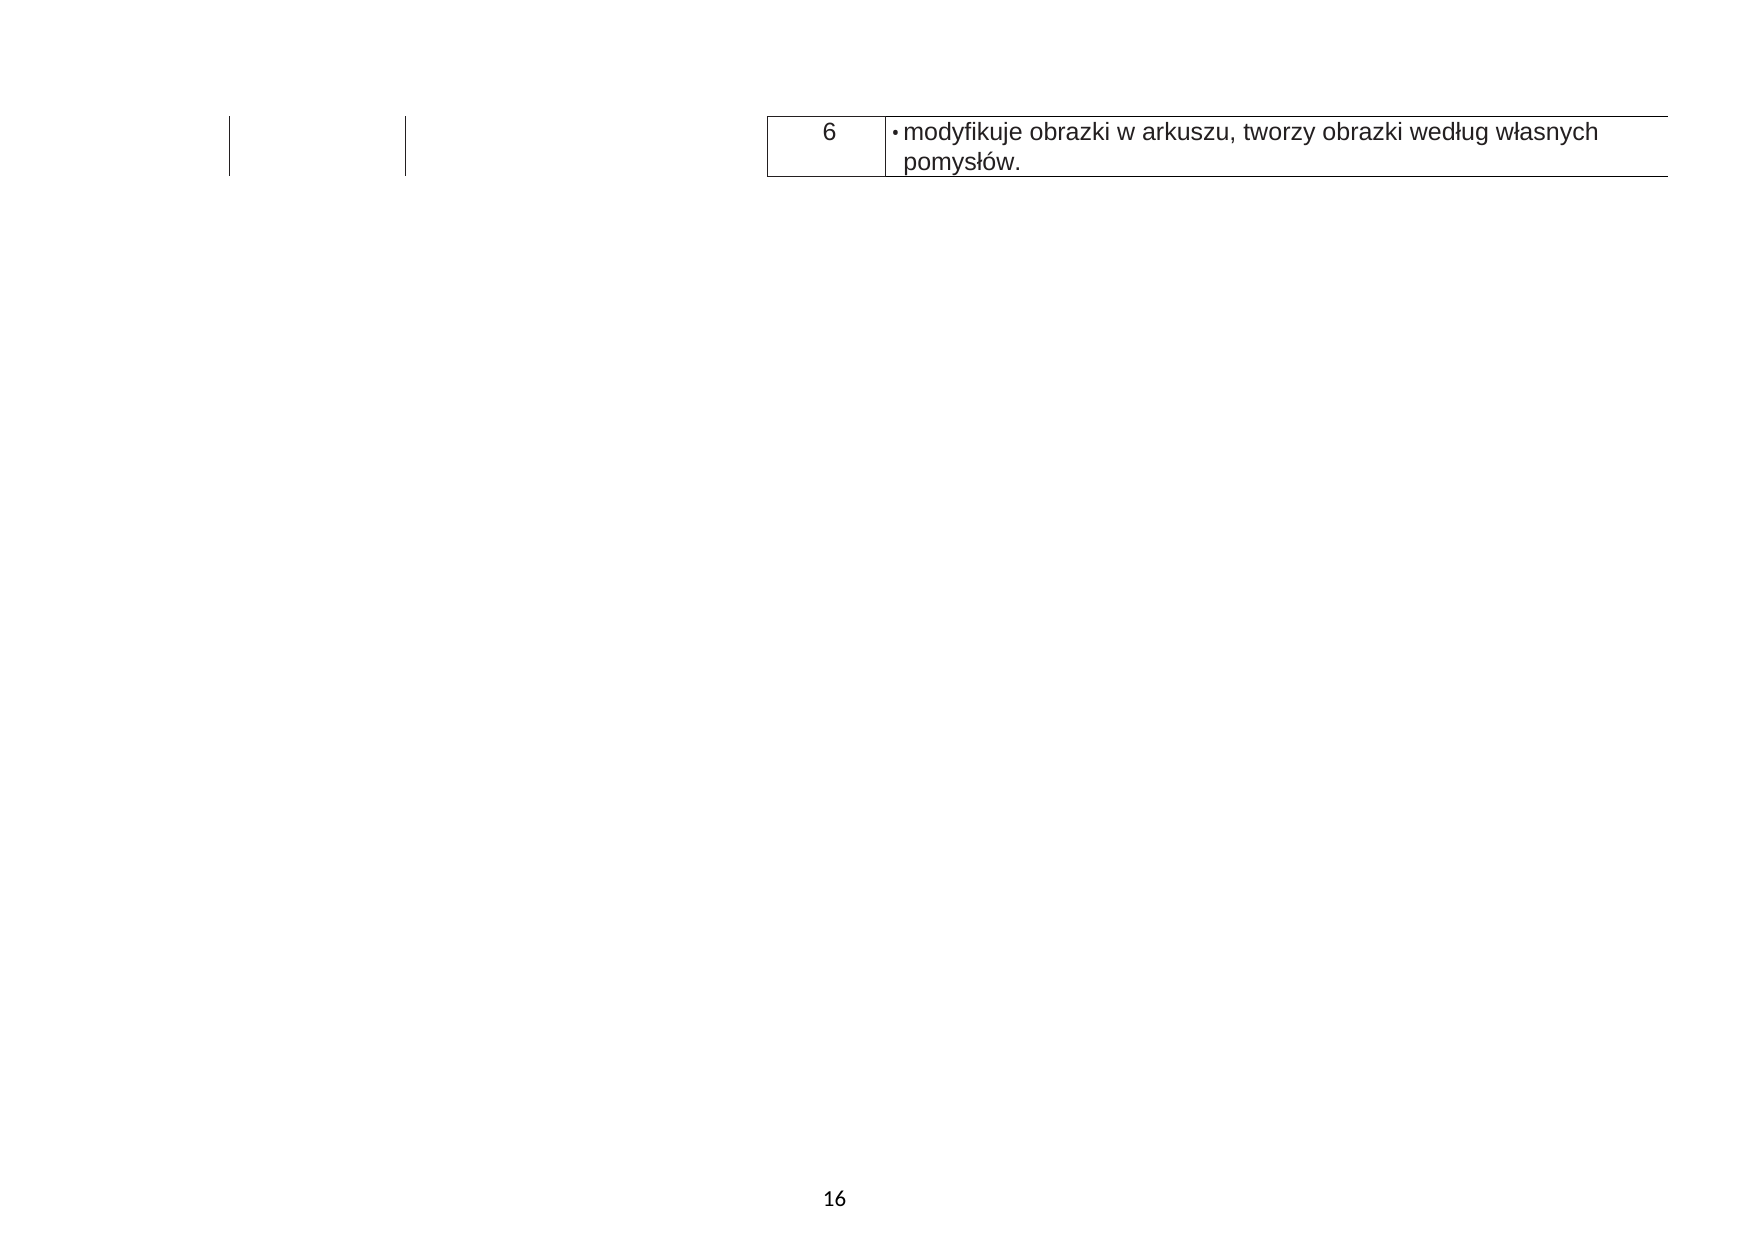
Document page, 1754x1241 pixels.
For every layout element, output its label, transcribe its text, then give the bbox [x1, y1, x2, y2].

table_cell modyfikuje obrazki w arkuszu, tworzy obrazki według własnych pomysłów. [886, 117, 1668, 176]
table_cell [147, 116, 229, 176]
table_cell [406, 116, 767, 176]
table_cell [230, 116, 405, 176]
table_cell 6 [768, 117, 885, 176]
